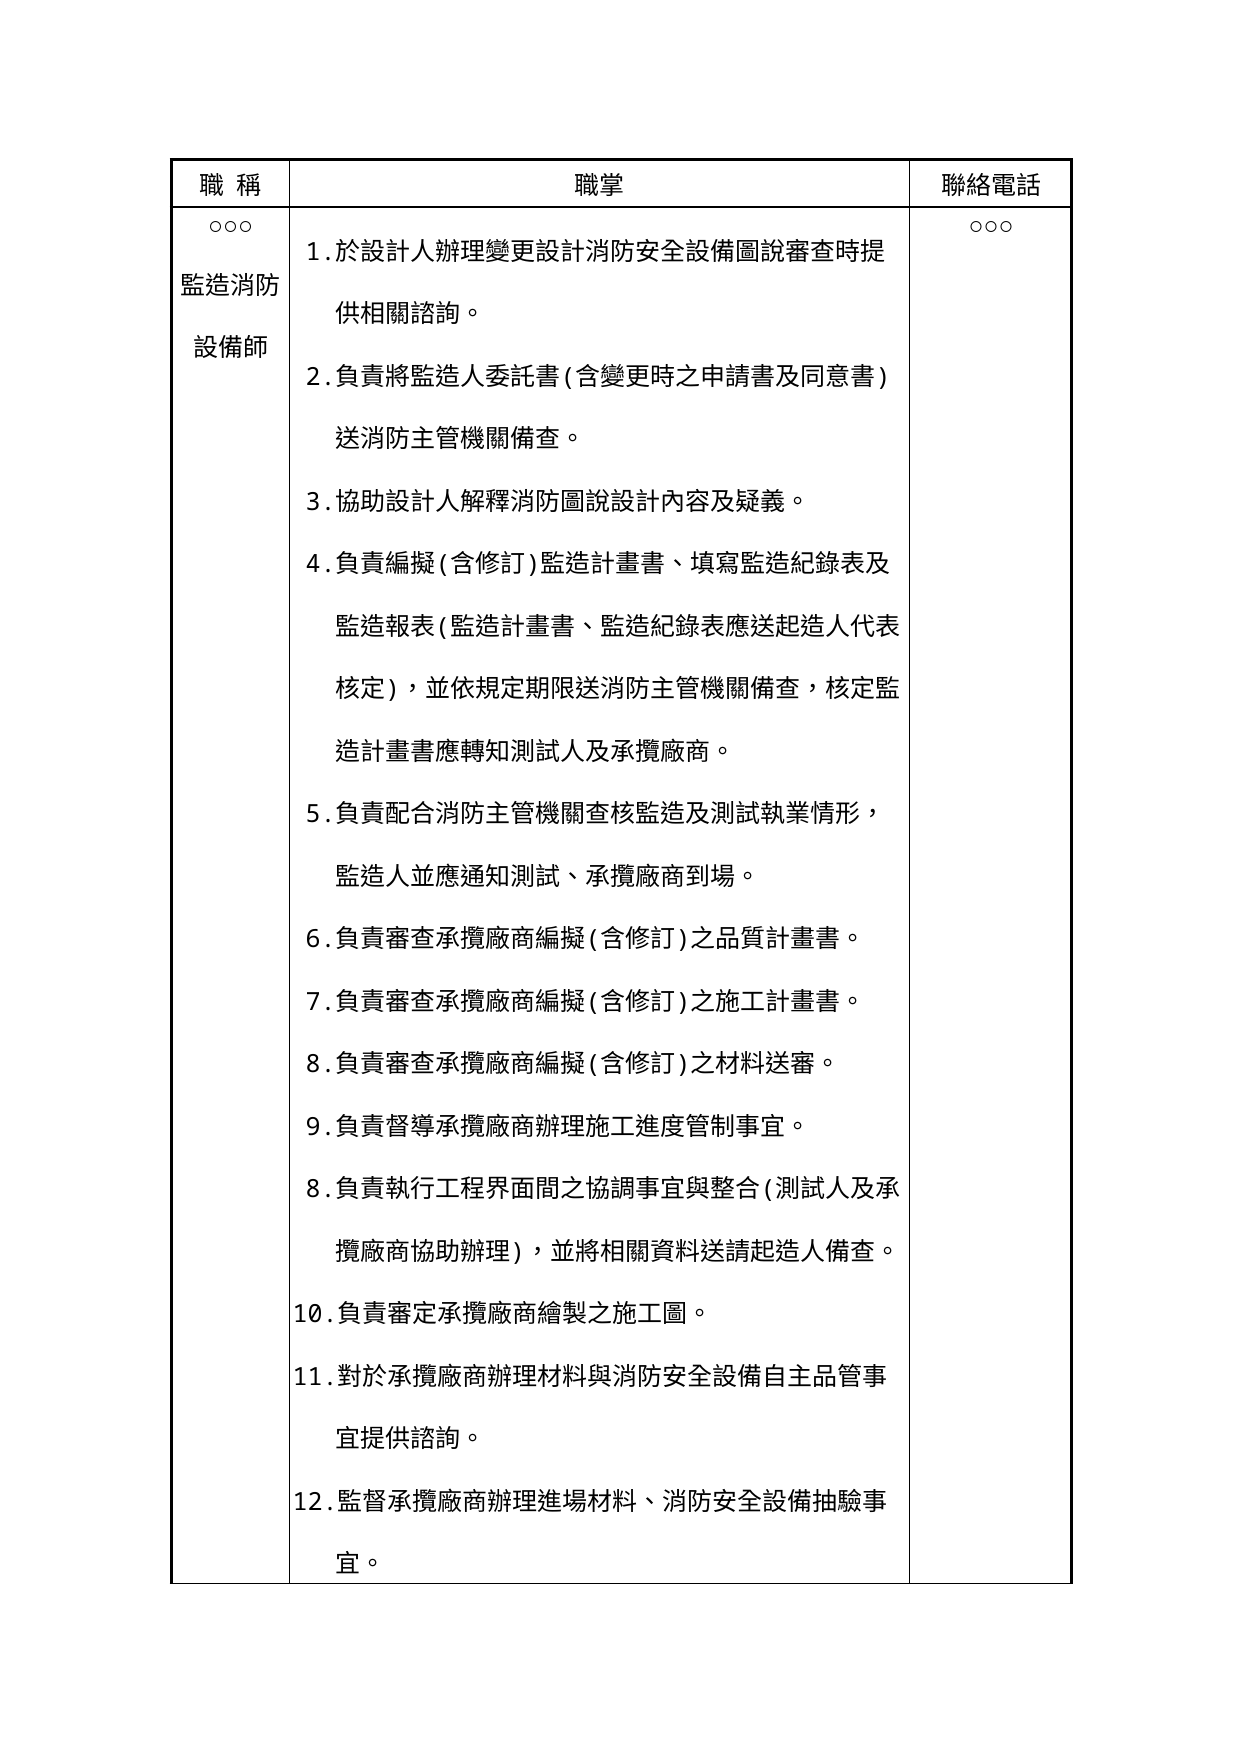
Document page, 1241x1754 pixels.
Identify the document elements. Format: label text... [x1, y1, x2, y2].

table_header 職掌 [290, 161, 909, 206]
table_cell 1.於設計人辦理變更設計消防安全設備圖說審查時提供相關諮詢。 2.負責將監造人委託書(含變更時之申請書及同意書)送消防主管機關備查。 3.協助設計人解釋消防圖說設計內容及疑義。 4.負責編擬(含修訂)監造計畫書、填寫監造紀錄表及監造報表(監造計畫書、監造紀錄表應送起造人代表核定)，並依規定期限送消防主管機關備查，核定監造計畫書應轉知測試人及承攬廠商。 5.負責配合消防主管機關查核監造及測試執業情形，監造人並應通知測試、承攬廠商到場。 6.負責審查承攬廠商編擬(含修訂)之品質計畫書。 7.負責審查承攬廠商編擬(含修訂)之施工計畫書。 8.負責審查承攬廠商編擬(含修訂)之材料送審。 9.負責督導承攬廠商辦理施工進度管制事宜。 8.負責執行工程界面間之協調事宜與整合(測試人及承攬廠商協助辦理)，並將相關資料送請起造人備查。 10.負責審定承攬廠商繪製之施工圖。 11.對於承攬廠商辦理材料與消防安全設備自主品管事宜提供諮詢。 12.監督承攬廠商辦理進場材料、消防安全設備抽驗事宜。 [290, 208, 909, 1582]
table_cell ○○○ 監造消防設備師 [173, 208, 289, 1582]
table_header 職 稱 [173, 161, 289, 206]
table_cell ○○○ [910, 208, 1070, 1582]
table_header 聯絡電話 [910, 161, 1070, 206]
